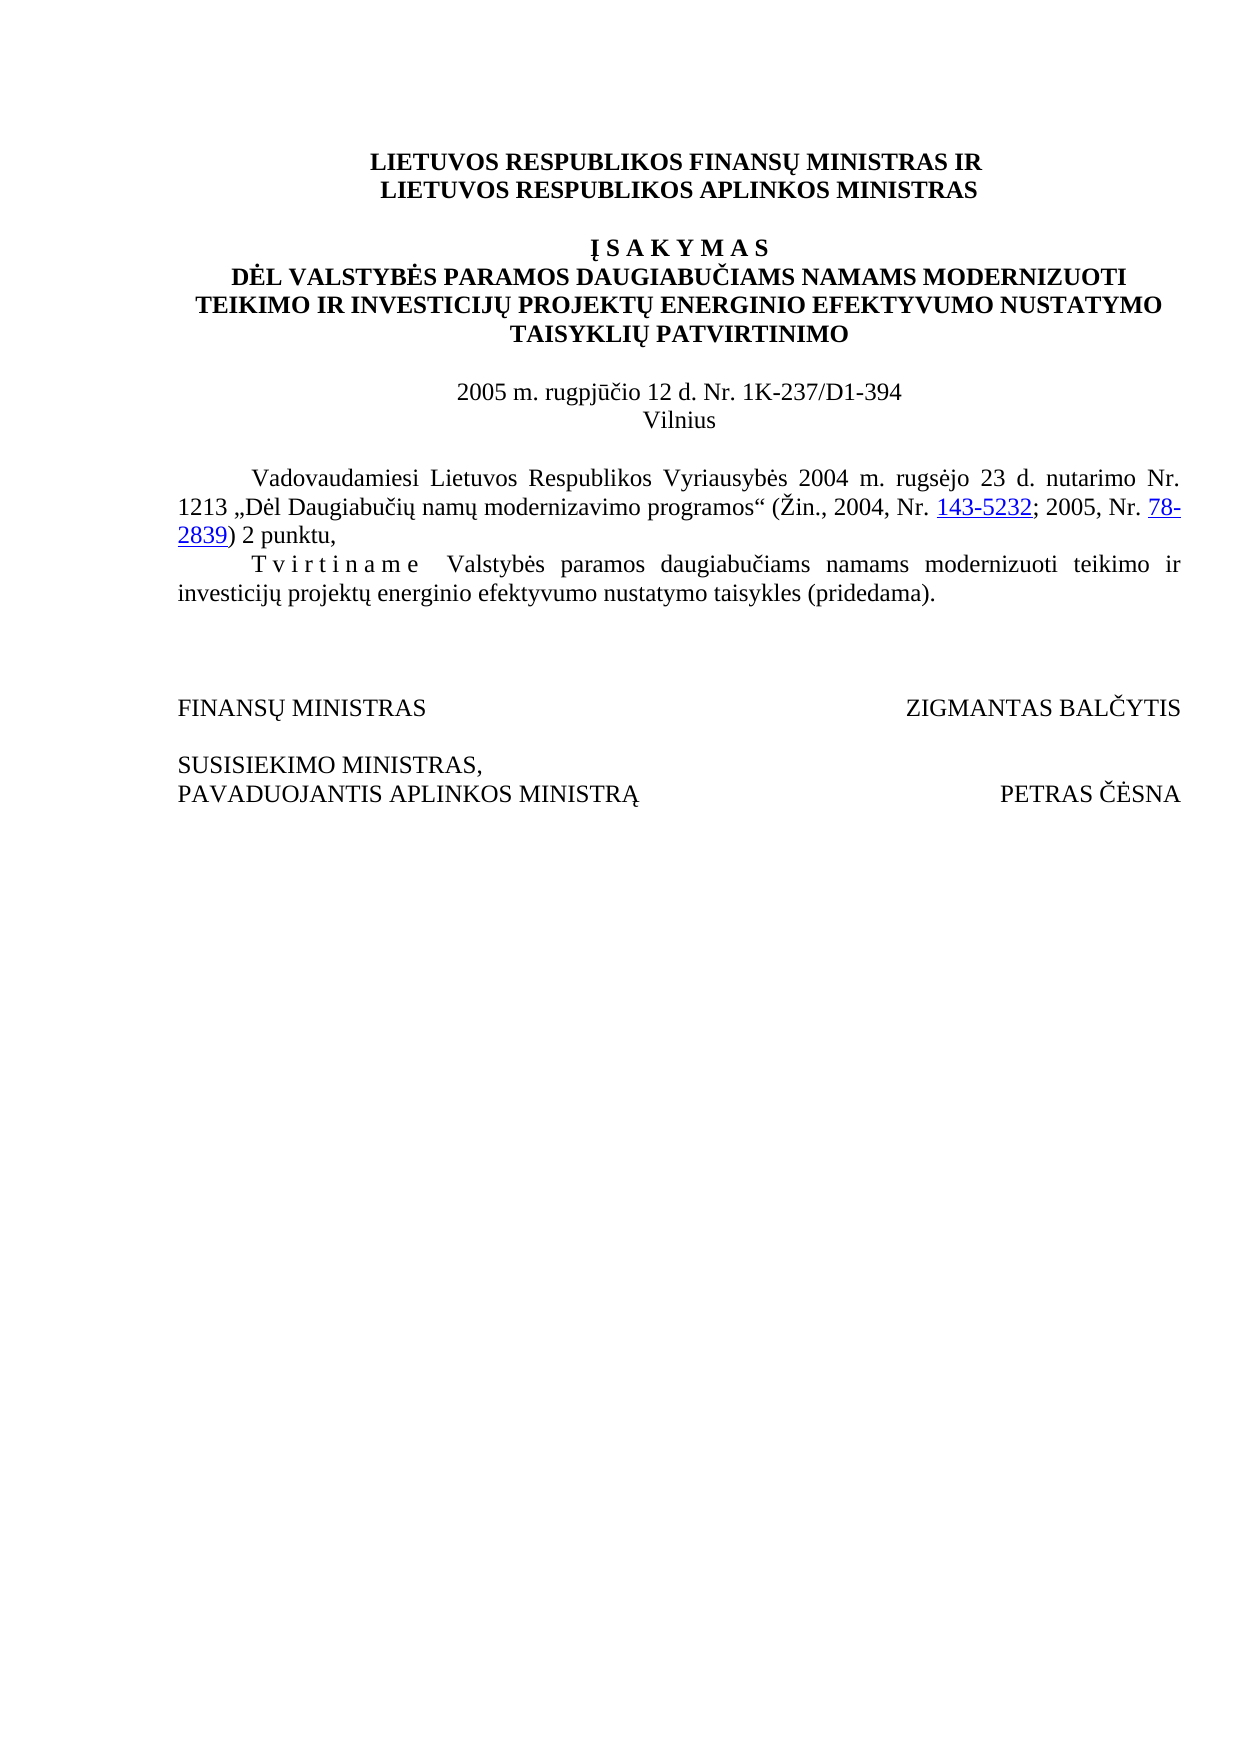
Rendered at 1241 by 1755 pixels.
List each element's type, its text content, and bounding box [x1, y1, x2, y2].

text LIETUVOS RESPUBLIKOS APLINKOS MINISTRAS [177, 176, 1181, 204]
text LIETUVOS RESPUBLIKOS FINANSŲ MINISTRAS IR [177, 147, 1181, 176]
text 2005 m. rugpjūčio 12 d. Nr. 1K-237/D1-394 [177, 377, 1181, 406]
text DĖL VALSTYBĖS PARAMOS DAUGIABUČIAMS NAMAMS MODERNIZUOTI TEIKIMO IR INVESTICIJŲ PROJEKTŲ ENERGINIO EFEKTYVUMO NUSTATYMO TAISYKLIŲ PATVIRTINIMO [177, 262, 1181, 348]
text Vilnius [177, 406, 1181, 434]
text Į S A K Y M A S [177, 233, 1181, 262]
text PAVADUOJANTIS APLINKOS MINISTRĄ PETRAS ČĖSNA [177, 779, 1181, 808]
text FINANSŲ MINISTRAS ZIGMANTAS BALČYTIS [177, 693, 1181, 722]
text Tvirtiname Valstybės paramos daugiabučiams namams modernizuoti teikimo ir investicijų projektų energinio efektyvumo nustatymo taisykles (pridedama). [177, 549, 1181, 607]
text SUSISIEKIMO MINISTRAS, [177, 751, 1181, 779]
text Vadovaudamiesi Lietuvos Respublikos Vyriausybės 2004 m. rugsėjo 23 d. nutarimo Nr. 1213 „Dėl daugiabučių namų modernizavimo programos“ (Žin., 2004, Nr. 143-5232; 2005, Nr. 78-2839) 2 punktu, [177, 463, 1181, 549]
